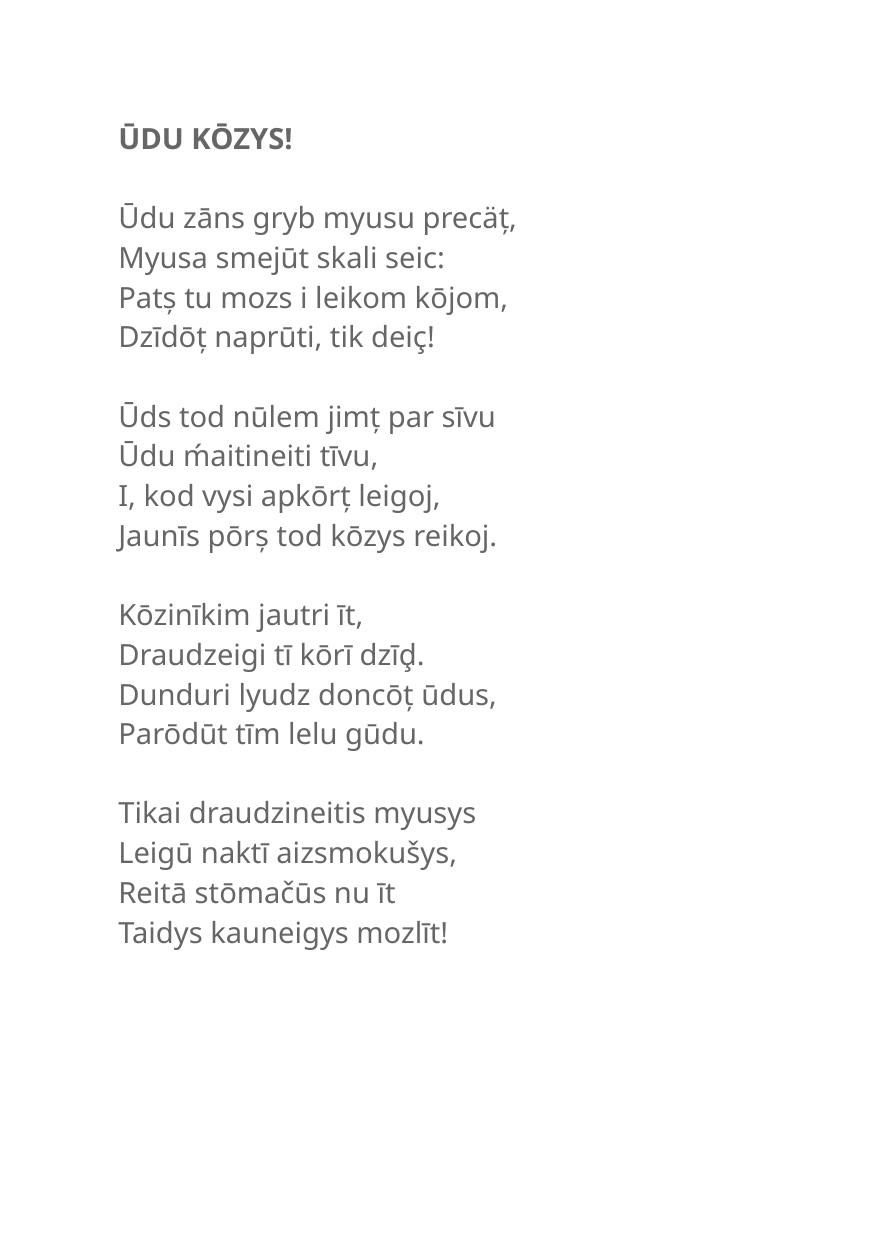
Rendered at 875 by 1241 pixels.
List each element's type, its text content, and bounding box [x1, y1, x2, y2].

text Dzīdōț naprūti, tik deiç! [118, 317, 756, 356]
text ŪDU KŌZYS! [118, 118, 756, 158]
text Reitā stōmačūs nu īt [118, 872, 756, 912]
text Ūdu ḿaitineiti tīvu, [118, 436, 756, 475]
text Ūds tod nūlem jimț par sīvu [118, 396, 756, 436]
text I, kod vysi apkōrț leigoj, [118, 475, 756, 515]
text Ūdu zāns gryb myusu precäț, [118, 197, 756, 237]
text Tikai draudzineitis myusys [118, 793, 756, 832]
text Draudzeigi tī kōrī dzīḑ. [118, 634, 756, 674]
text Parōdūt tīm lelu gūdu. [118, 713, 756, 753]
text Leigū naktī aizsmokušys, [118, 832, 756, 872]
text Myusa smejūt skali seic: [118, 237, 756, 277]
text Kōzinīkim jautri īt, [118, 594, 756, 634]
text Taidys kauneigys mozlīt! [118, 912, 756, 952]
text Dunduri lyudz doncōț ūdus, [118, 674, 756, 713]
text Jaunīs pōrș tod kōzys reikoj. [118, 515, 756, 555]
text Patș tu mozs i leikom kōjom, [118, 277, 756, 317]
